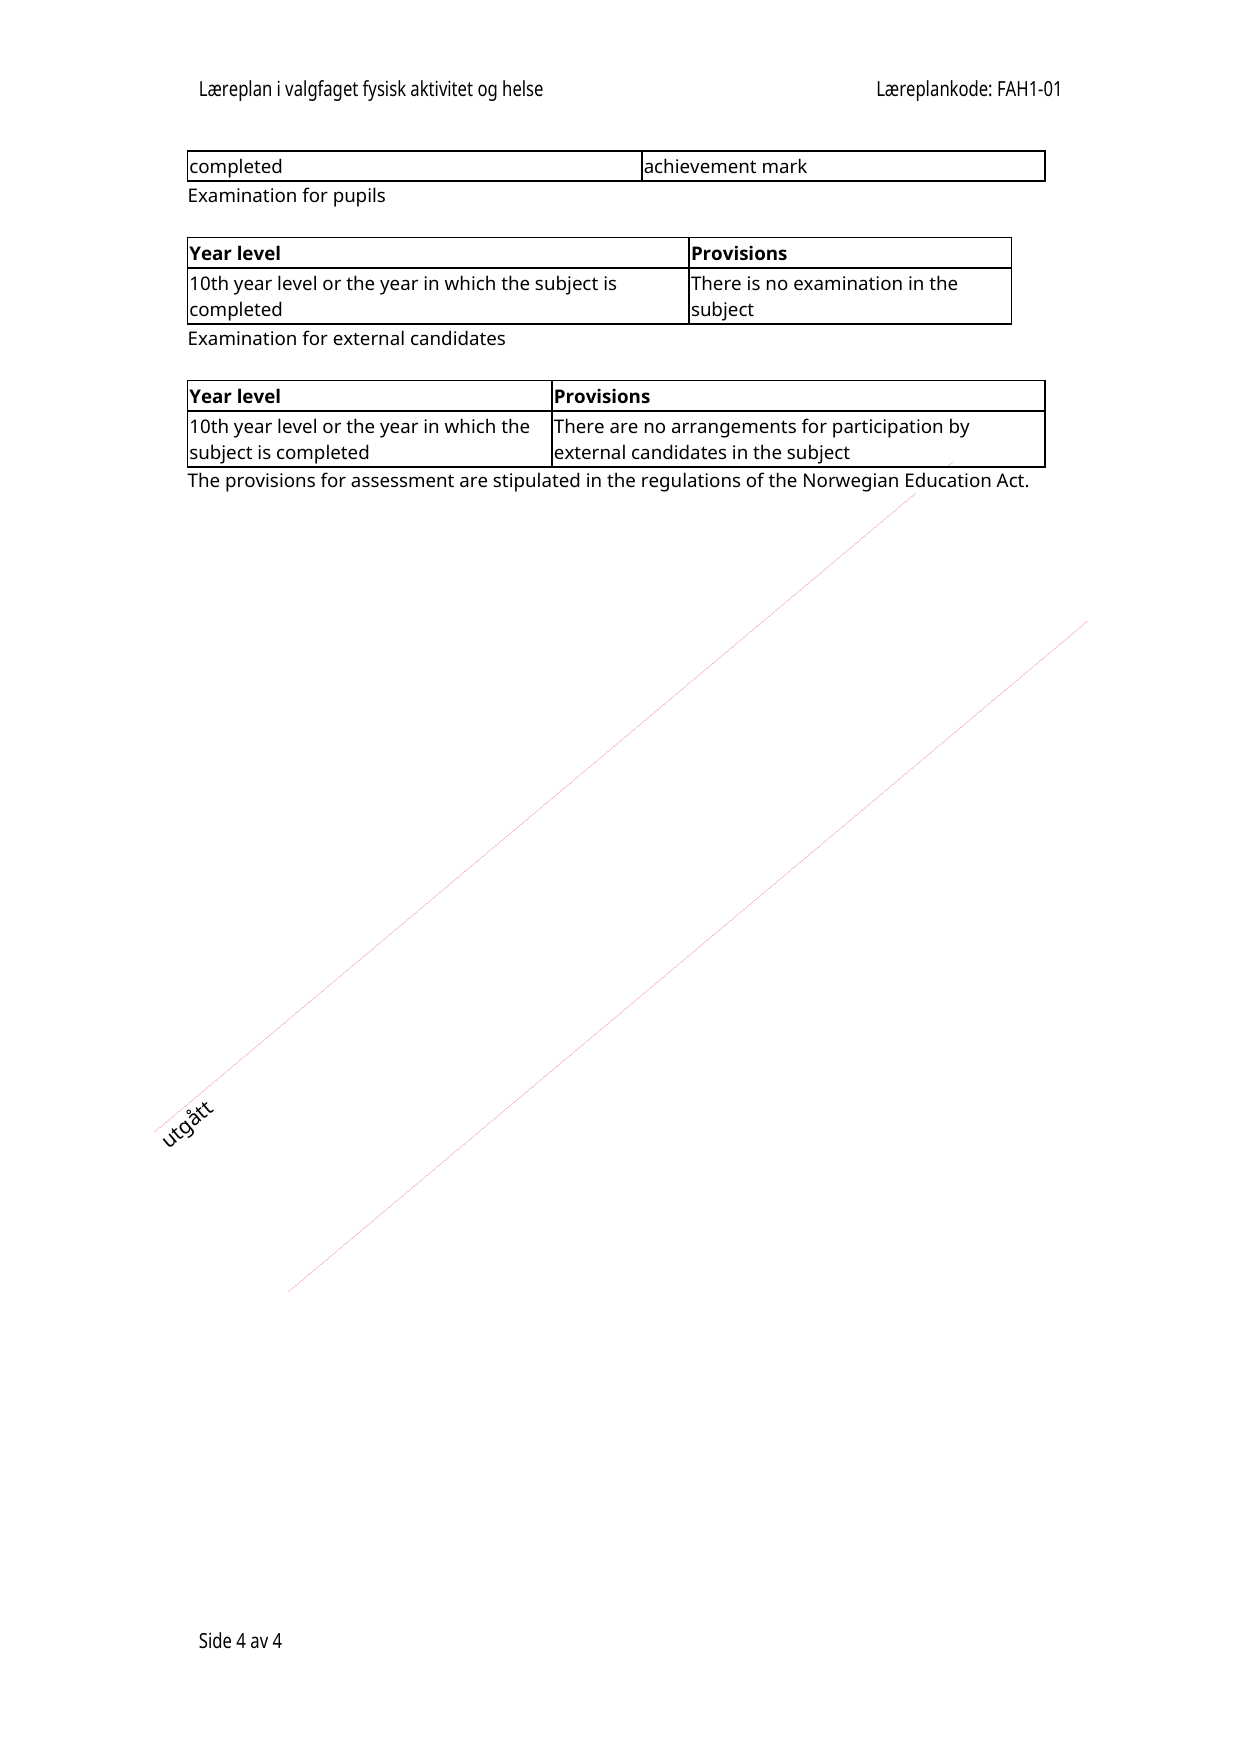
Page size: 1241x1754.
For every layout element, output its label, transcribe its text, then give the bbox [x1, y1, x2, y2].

text Examination for pupils [386, 182, 1053, 208]
text Examination for external candidates [506, 325, 1053, 351]
